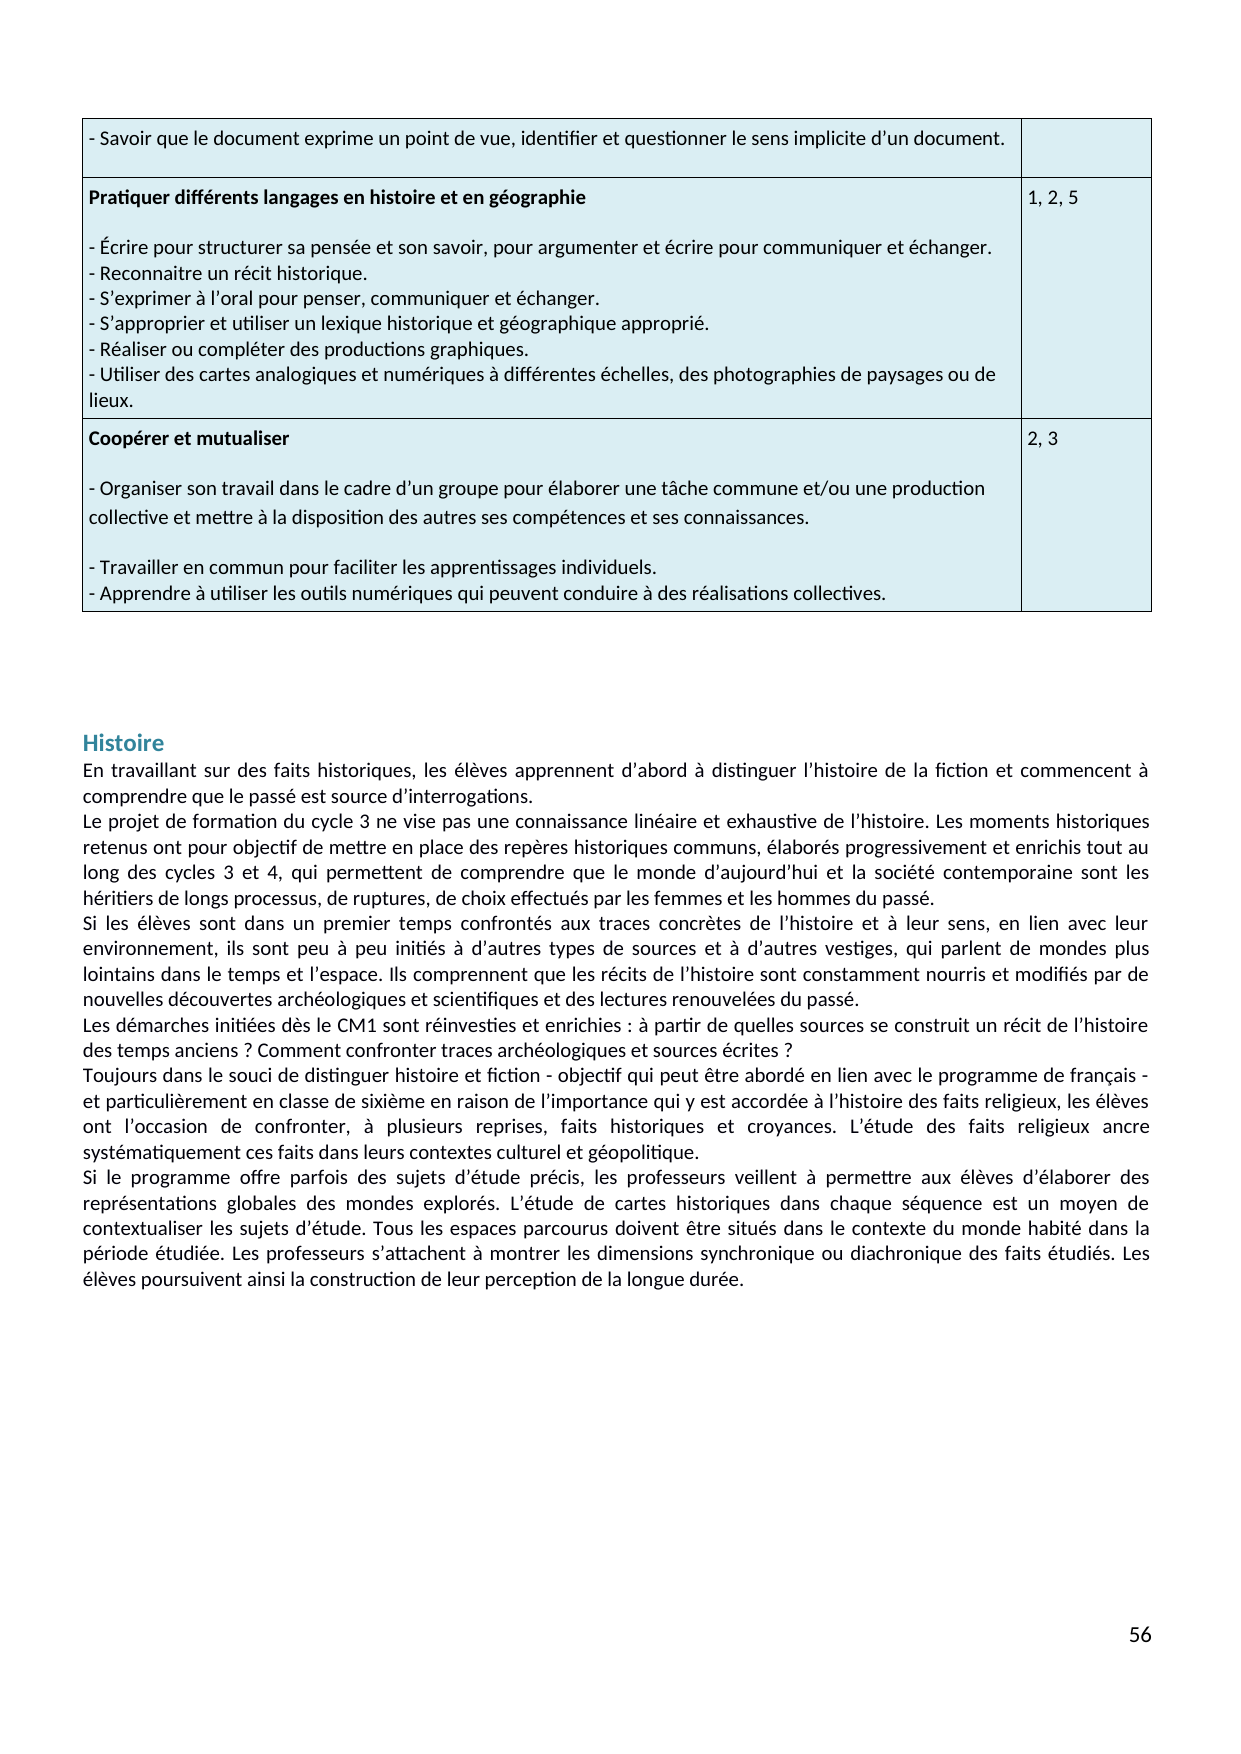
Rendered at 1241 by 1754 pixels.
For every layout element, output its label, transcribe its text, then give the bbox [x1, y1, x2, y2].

subtitle Histoire [83, 727, 1181, 758]
text Les démarches initiées dès le CM1 sont réinvesties et enrichies : à partir de quelles sources se construit un récit de l’histoire des temps anciens ? Comment confronter traces archéologiques et sources écrites ? [83, 1012, 1152, 1063]
table_cell 2, 3 [1022, 419, 1151, 611]
text En travaillant sur des faits historiques, les élèves apprennent d’abord à distinguer l’histoire de la fiction et commencent à comprendre que le passé est source d’interrogations. [83, 758, 1152, 808]
text Le projet de formation du cycle 3 ne vise pas une connaissance linéaire et exhaustive de l’histoire. Les moments historiques retenus ont pour objectif de mettre en place des repères historiques communs, élaborés progressivement et enrichis tout au long des cycles 3 et 4, qui permettent de comprendre que le monde d’aujourd’hui et la société contemporaine sont les héritiers de longs processus, de ruptures, de choix effectués par les femmes et les hommes du passé. [83, 808, 1152, 910]
text Toujours dans le souci de distinguer histoire et fiction - objectif qui peut être abordé en lien avec le programme de français - et particulièrement en classe de sixième en raison de l’importance qui y est accordée à l’histoire des faits religieux, les élèves ont l’occasion de confronter, à plusieurs reprises, faits historiques et croyances. L’étude des faits religieux ancre systématiquement ces faits dans leurs contextes culturel et géopolitique. [83, 1063, 1152, 1164]
table_cell Coopérer et mutualiser - Organiser son travail dans le cadre d’un groupe pour élaborer une tâche commune et/ou une production collective et mettre à la disposition des autres ses compétences et ses connaissances. - Travailler en commun pour faciliter les apprentissages individuels. - Apprendre à utiliser les outils numériques qui peuvent conduire à des réalisations collectives. [83, 419, 1021, 611]
table_cell Pratiquer différents langages en histoire et en géographie - Écrire pour structurer sa pensée et son savoir, pour argumenter et écrire pour communiquer et échanger. - Reconnaitre un récit historique. - S’exprimer à l’oral pour penser, communiquer et échanger. - S’approprier et utiliser un lexique historique et géographique approprié. - Réaliser ou compléter des productions graphiques. - Utiliser des cartes analogiques et numériques à différentes échelles, des photographies de paysages ou de lieux. [83, 178, 1021, 418]
table_cell 1, 2, 5 [1022, 178, 1151, 418]
text Si les élèves sont dans un premier temps confrontés aux traces concrètes de l’histoire et à leur sens, en lien avec leur environnement, ils sont peu à peu initiés à d’autres types de sources et à d’autres vestiges, qui parlent de mondes plus lointains dans le temps et l’espace. Ils comprennent que les récits de l’histoire sont constamment nourris et modifiés par de nouvelles découvertes archéologiques et scientifiques et des lectures renouvelées du passé. [83, 910, 1152, 1012]
table_cell [1022, 119, 1151, 177]
text Si le programme offre parfois des sujets d’étude précis, les professeurs veillent à permettre aux élèves d’élaborer des représentations globales des mondes explorés. L’étude de cartes historiques dans chaque séquence est un moyen de contextualiser les sujets d’étude. Tous les espaces parcourus doivent être situés dans le contexte du monde habité dans la période étudiée. Les professeurs s’attachent à montrer les dimensions synchronique ou diachronique des faits étudiés. Les élèves poursuivent ainsi la construction de leur perception de la longue durée. [83, 1164, 1152, 1291]
table_cell - Savoir que le document exprime un point de vue, identifier et questionner le sens implicite d’un document. [83, 119, 1021, 177]
